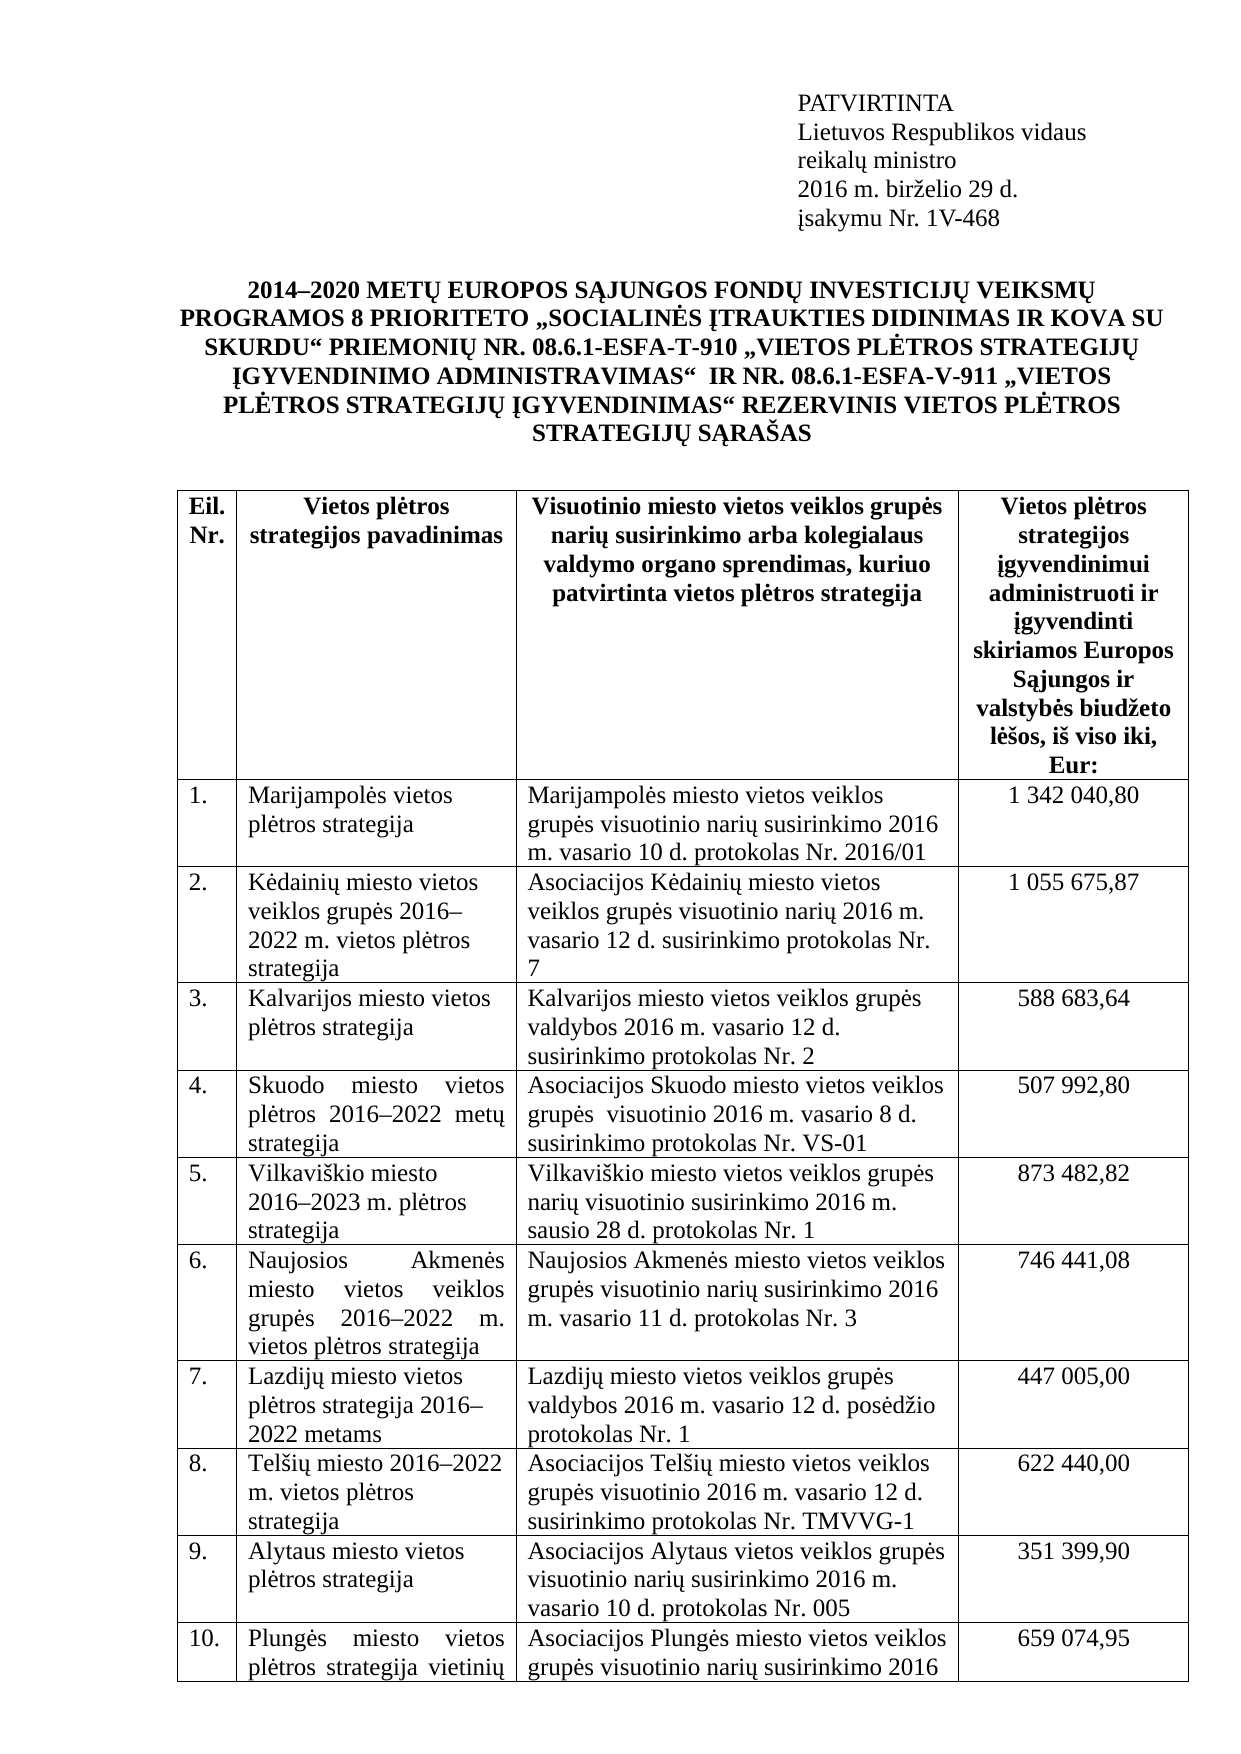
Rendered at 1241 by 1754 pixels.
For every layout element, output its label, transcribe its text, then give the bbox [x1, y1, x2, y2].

table_header Vietos plėtros strategijos pavadinimas [237, 491, 516, 779]
table_cell 1. [178, 780, 236, 866]
table_cell Asociacijos Skuodo miesto vietos veiklos grupės visuotinio 2016 m. vasario 8 d. susirinkimo protokolas Nr. VS-01 [517, 1071, 958, 1157]
table_cell 447 005,00 [959, 1361, 1188, 1447]
text 2016 m. birželio 29 d. [797, 174, 1166, 203]
table_cell Alytaus miesto vietos plėtros strategija [237, 1536, 516, 1622]
table_cell Telšių miesto 2016–2022 m. vietos plėtros strategija [237, 1449, 516, 1535]
table_cell 873 482,82 [959, 1158, 1188, 1244]
table_cell Asociacijos Kėdainių miesto vietos veiklos grupės visuotinio narių 2016 m. vasario 12 d. susirinkimo protokolas Nr. 7 [517, 867, 958, 982]
table_cell Marijampolės miesto vietos veiklos grupės visuotinio narių susirinkimo 2016 m. vasario 10 d. protokolas Nr. 2016/01 [517, 780, 958, 866]
text 2014–2020 METŲ EUROPOS SĄJUNGOS FONDŲ INVESTICIJŲ VEIKSMŲ PROGRAMOS 8 PRIORITETO „SOCIALINĖS ĮTRAUKTIES DIDINIMAS IR KOVA SU SKURDU“ PRIEMONIŲ NR. 08.6.1-ESFA-T-910 „VIETOS PLĖTROS STRATEGIJŲ ĮGYVENDINIMO ADMINISTRAVIMAS“ IR NR. 08.6.1-ESFA-V-911 „VIETOS PLĖTROS STRATEGIJŲ ĮGYVENDINIMAS“ REZERVINIS VIETOS PLĖTROS STRATEGIJŲ SĄRAŠAS [177, 275, 1166, 447]
table_cell 588 683,64 [959, 983, 1188, 1069]
text įsakymu Nr. 1V-468 [797, 203, 1166, 232]
table_cell 2. [178, 867, 236, 982]
table_cell Lazdijų miesto vietos veiklos grupės valdybos 2016 m. vasario 12 d. posėdžio protokolas Nr. 1 [517, 1361, 958, 1447]
table_cell Asociacijos Telšių miesto vietos veiklos grupės visuotinio 2016 m. vasario 12 d. susirinkimo protokolas Nr. TMVVG-1 [517, 1449, 958, 1535]
table_cell Skuodo miesto vietos plėtros 2016–2022 metų strategija [237, 1071, 516, 1157]
table_cell 10. [178, 1623, 236, 1681]
table_cell 9. [178, 1536, 236, 1622]
table_cell Plungės miesto vietos plėtros strategija vietinių [237, 1623, 516, 1681]
table_cell Naujosios Akmenės miesto vietos veiklos grupės 2016–2022 m. vietos plėtros strategija [237, 1245, 516, 1360]
table_cell Marijampolės vietos plėtros strategija [237, 780, 516, 866]
table_cell Lazdijų miesto vietos plėtros strategija 2016–2022 metams [237, 1361, 516, 1447]
text PATVIRTINTA [177, 88, 1166, 117]
table_cell Kalvarijos miesto vietos veiklos grupės valdybos 2016 m. vasario 12 d. susirinkimo protokolas Nr. 2 [517, 983, 958, 1069]
table_cell Asociacijos Plungės miesto vietos veiklos grupės visuotinio narių susirinkimo 2016 [517, 1623, 958, 1681]
table_header Visuotinio miesto vietos veiklos grupės narių susirinkimo arba kolegialaus valdymo organo sprendimas, kuriuo patvirtinta vietos plėtros strategija [517, 491, 958, 779]
table_cell Asociacijos Alytaus vietos veiklos grupės visuotinio narių susirinkimo 2016 m. vasario 10 d. protokolas Nr. 005 [517, 1536, 958, 1622]
table_cell 659 074,95 [959, 1623, 1188, 1681]
text Lietuvos Respublikos vidaus [797, 117, 1166, 145]
table_cell Kėdainių miesto vietos veiklos grupės 2016–2022 m. vietos plėtros strategija [237, 867, 516, 982]
table_cell 351 399,90 [959, 1536, 1188, 1622]
table_cell 7. [178, 1361, 236, 1447]
table_cell 507 992,80 [959, 1071, 1188, 1157]
table_cell 3. [178, 983, 236, 1069]
table_header Eil. Nr. [178, 491, 236, 779]
table_cell Vilkaviškio miesto vietos veiklos grupės narių visuotinio susirinkimo 2016 m. sausio 28 d. protokolas Nr. 1 [517, 1158, 958, 1244]
table_cell Kalvarijos miesto vietos plėtros strategija [237, 983, 516, 1069]
table_cell 746 441,08 [959, 1245, 1188, 1360]
table_cell Naujosios Akmenės miesto vietos veiklos grupės visuotinio narių susirinkimo 2016 m. vasario 11 d. protokolas Nr. 3 [517, 1245, 958, 1360]
table_cell 4. [178, 1071, 236, 1157]
table_cell 1 055 675,87 [959, 867, 1188, 982]
table_cell 1 342 040,80 [959, 780, 1188, 866]
table_cell 5. [178, 1158, 236, 1244]
text reikalų ministro [797, 145, 1166, 174]
table_cell 8. [178, 1449, 236, 1535]
table_cell 6. [178, 1245, 236, 1360]
table_header Vietos plėtros strategijos įgyvendinimui administruoti ir įgyvendinti skiriamos Europos Sąjungos ir valstybės biudžeto lėšos, iš viso iki, Eur: [959, 491, 1188, 779]
table_cell 622 440,00 [959, 1449, 1188, 1535]
table_cell Vilkaviškio miesto 2016–2023 m. plėtros strategija [237, 1158, 516, 1244]
